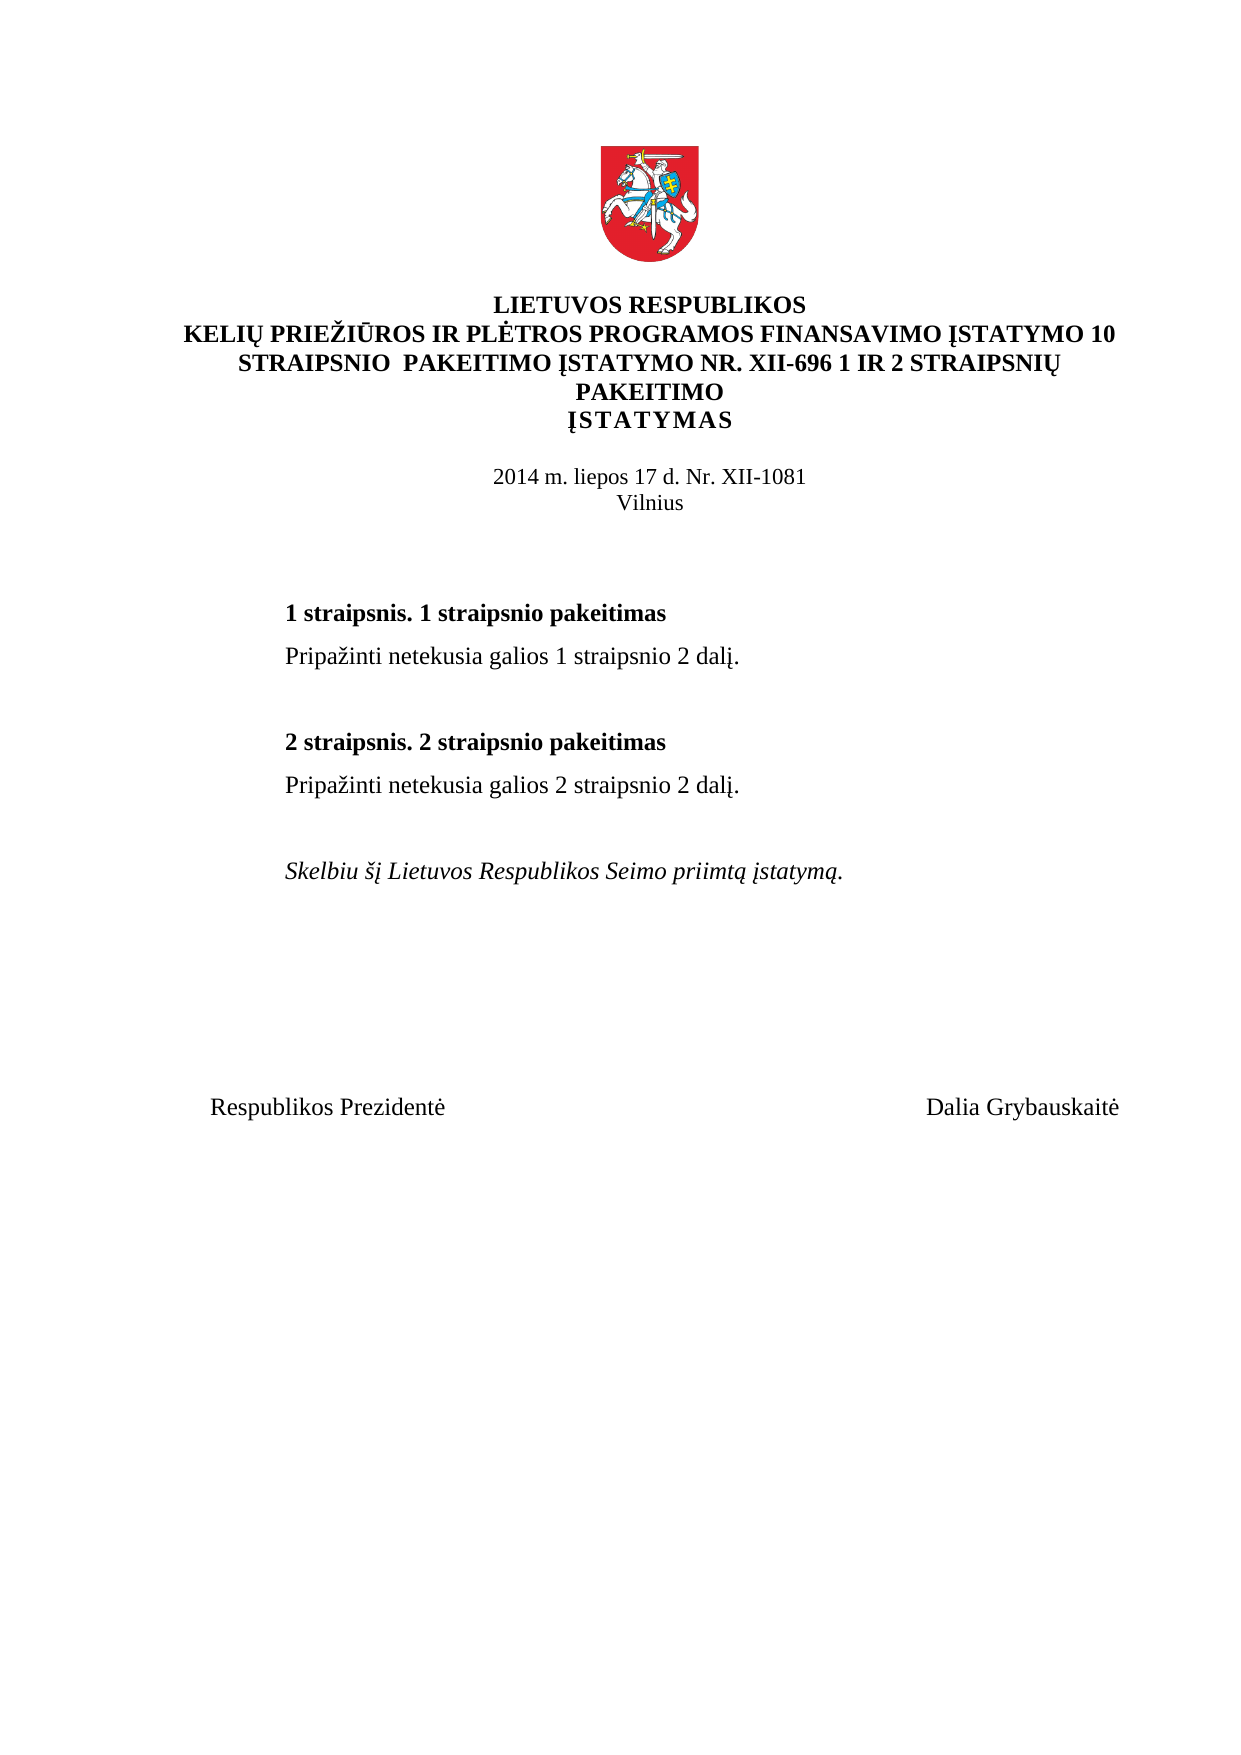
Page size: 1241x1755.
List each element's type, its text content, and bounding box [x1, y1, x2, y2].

text ĮSTATYMAS [177, 405, 1122, 434]
text KELIŲ PRIEŽIŪROS IR PLĖTROS PROGRAMOS FINANSAVIMO ĮSTATYMO 10 STRAIPSNIO PAKEITIMO ĮSTATYMO NR. XII-696 1 IR 2 STRAIPSNIŲ PAKEITIMO [177, 319, 1122, 405]
text Pripažinti netekusia galios 1 straipsnio 2 dalį. [210, 641, 1120, 669]
text Skelbiu šį Lietuvos Respublikos Seimo priimtą įstatymą. [210, 856, 1120, 885]
text 1 straipsnis. 1 straipsnio pakeitimas [210, 598, 1120, 626]
text 2014 m. liepos 17 d. Nr. XII-1081 Vilnius [177, 463, 1122, 516]
text Pripažinti netekusia galios 2 straipsnio 2 dalį. [210, 770, 1120, 799]
text LIETUVOS RESPUBLIKOS [177, 290, 1122, 319]
text Respublikos Prezidentė Dalia Grybauskaitė [210, 1092, 1120, 1120]
text 2 straipsnis. 2 straipsnio pakeitimas [210, 727, 1120, 756]
